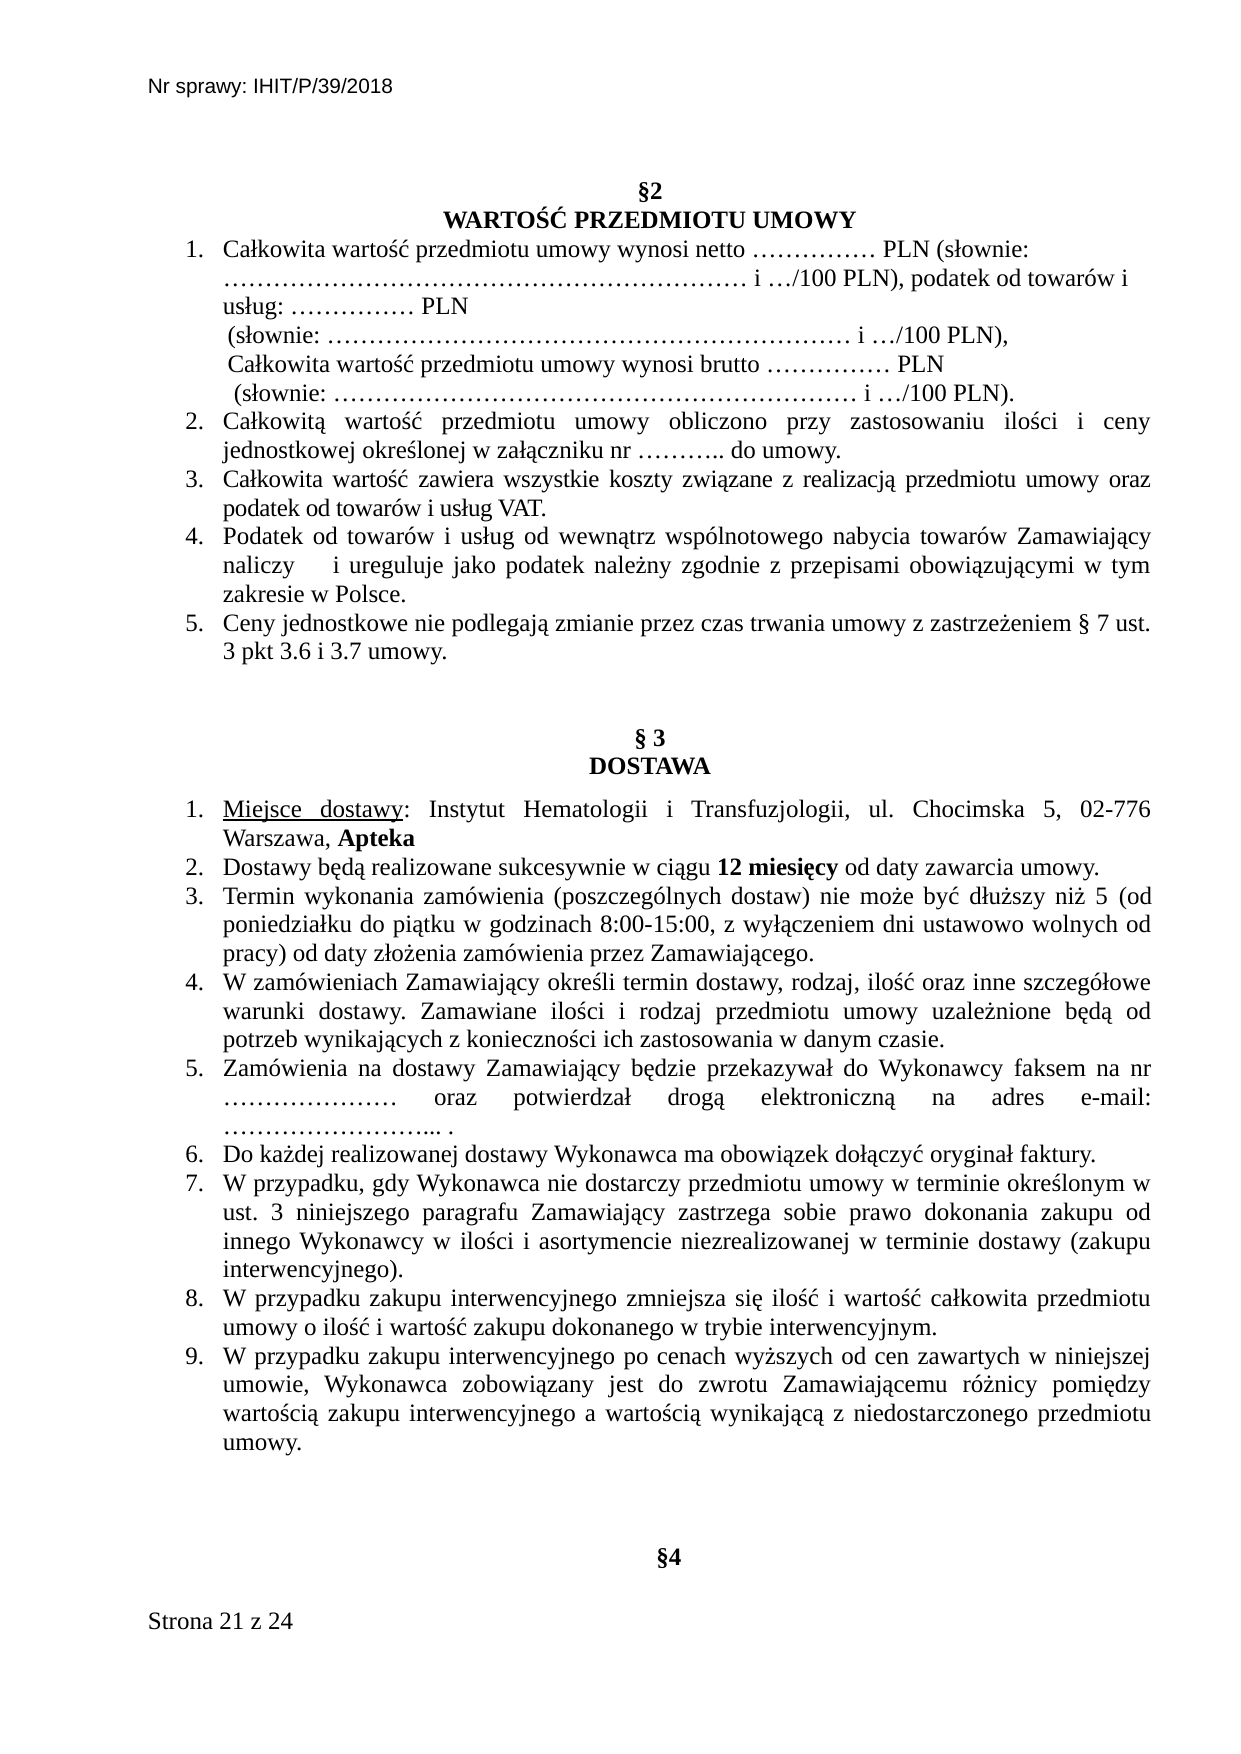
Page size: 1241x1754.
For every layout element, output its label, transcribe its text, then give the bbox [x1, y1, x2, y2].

text (słownie: ……………………………………………………… i …/100 PLN), Całkowita wartość przedmiotu umowy wynosi brutto …………… PLN (słownie: ……………………………………………………… i …/100 PLN). [177, 320, 1152, 406]
text § 3 [148, 723, 1152, 751]
list W przypadku zakupu interwencyjnego zmniejsza się ilość i wartość całkowita przedmiotu umowy o ilość i wartość zakupu dokonanego w trybie interwencyjnym. [185, 1283, 1152, 1341]
list Podatek od towarów i usług od wewnątrz wspólnotowego nabycia towarów Zamawiający naliczy i ureguluje jako podatek należny zgodnie z przepisami obowiązującymi w tym zakresie w Polsce. [185, 521, 1152, 608]
list Zamówienia na dostawy Zamawiający będzie przekazywał do Wykonawcy faksem na nr ………………… oraz potwierdzał drogą elektroniczną na adres e-mail: ……………………... . [185, 1053, 1152, 1139]
list Miejsce dostawy: Instytut Hematologii i Transfuzjologii, ul. Chocimska 5, 02-776 Warszawa, Apteka [185, 794, 1152, 852]
list Całkowitą wartość przedmiotu umowy obliczono przy zastosowaniu ilości i ceny jednostkowej określonej w załączniku nr ……….. do umowy. [185, 406, 1152, 464]
subtitle DOSTAWA [148, 751, 1152, 780]
list W zamówieniach Zamawiający określi termin dostawy, rodzaj, ilość oraz inne szczegółowe warunki dostawy. Zamawiane ilości i rodzaj przedmiotu umowy uzależnione będą od potrzeb wynikających z konieczności ich zastosowania w danym czasie. [185, 967, 1152, 1053]
list W przypadku, gdy Wykonawca nie dostarczy przedmiotu umowy w terminie określonym w ust. 3 niniejszego paragrafu Zamawiający zastrzega sobie prawo dokonania zakupu od innego Wykonawcy w ilości i asortymencie niezrealizowanej w terminie dostawy (zakupu interwencyjnego). [185, 1168, 1152, 1283]
list W przypadku zakupu interwencyjnego po cenach wyższych od cen zawartych w niniejszej umowie, Wykonawca zobowiązany jest do zwrotu Zamawiającemu różnicy pomiędzy wartością zakupu interwencyjnego a wartością wynikającą z niedostarczonego przedmiotu umowy. [185, 1341, 1152, 1456]
list Do każdej realizowanej dostawy Wykonawca ma obowiązek dołączyć oryginał faktury. [185, 1139, 1152, 1168]
list Dostawy będą realizowane sukcesywnie w ciągu 12 miesięcy od daty zawarcia umowy. [185, 852, 1152, 881]
subtitle WARTOŚĆ PRZEDMIOTU UMOWY [148, 205, 1152, 234]
text §2 [148, 176, 1152, 205]
list Całkowita wartość przedmiotu umowy wynosi netto …………… PLN (słownie: ……………………………………………………… i …/100 PLN), podatek od towarów i usług: …………… PLN [185, 234, 1152, 320]
list Całkowita wartość zawiera wszystkie koszty związane z realizacją przedmiotu umowy oraz podatek od towarów i usług VAT. [185, 464, 1152, 521]
list Termin wykonania zamówienia (poszczególnych dostaw) nie może być dłuższy niż 5 (od poniedziałku do piątku w godzinach 8:00-15:00, z wyłączeniem dni ustawowo wolnych od pracy) od daty złożenia zamówienia przez Zamawiającego. [185, 881, 1152, 967]
text §4 [185, 1542, 1152, 1571]
list Ceny jednostkowe nie podlegają zmianie przez czas trwania umowy z zastrzeżeniem § 7 ust. 3 pkt 3.6 i 3.7 umowy. [185, 608, 1152, 665]
